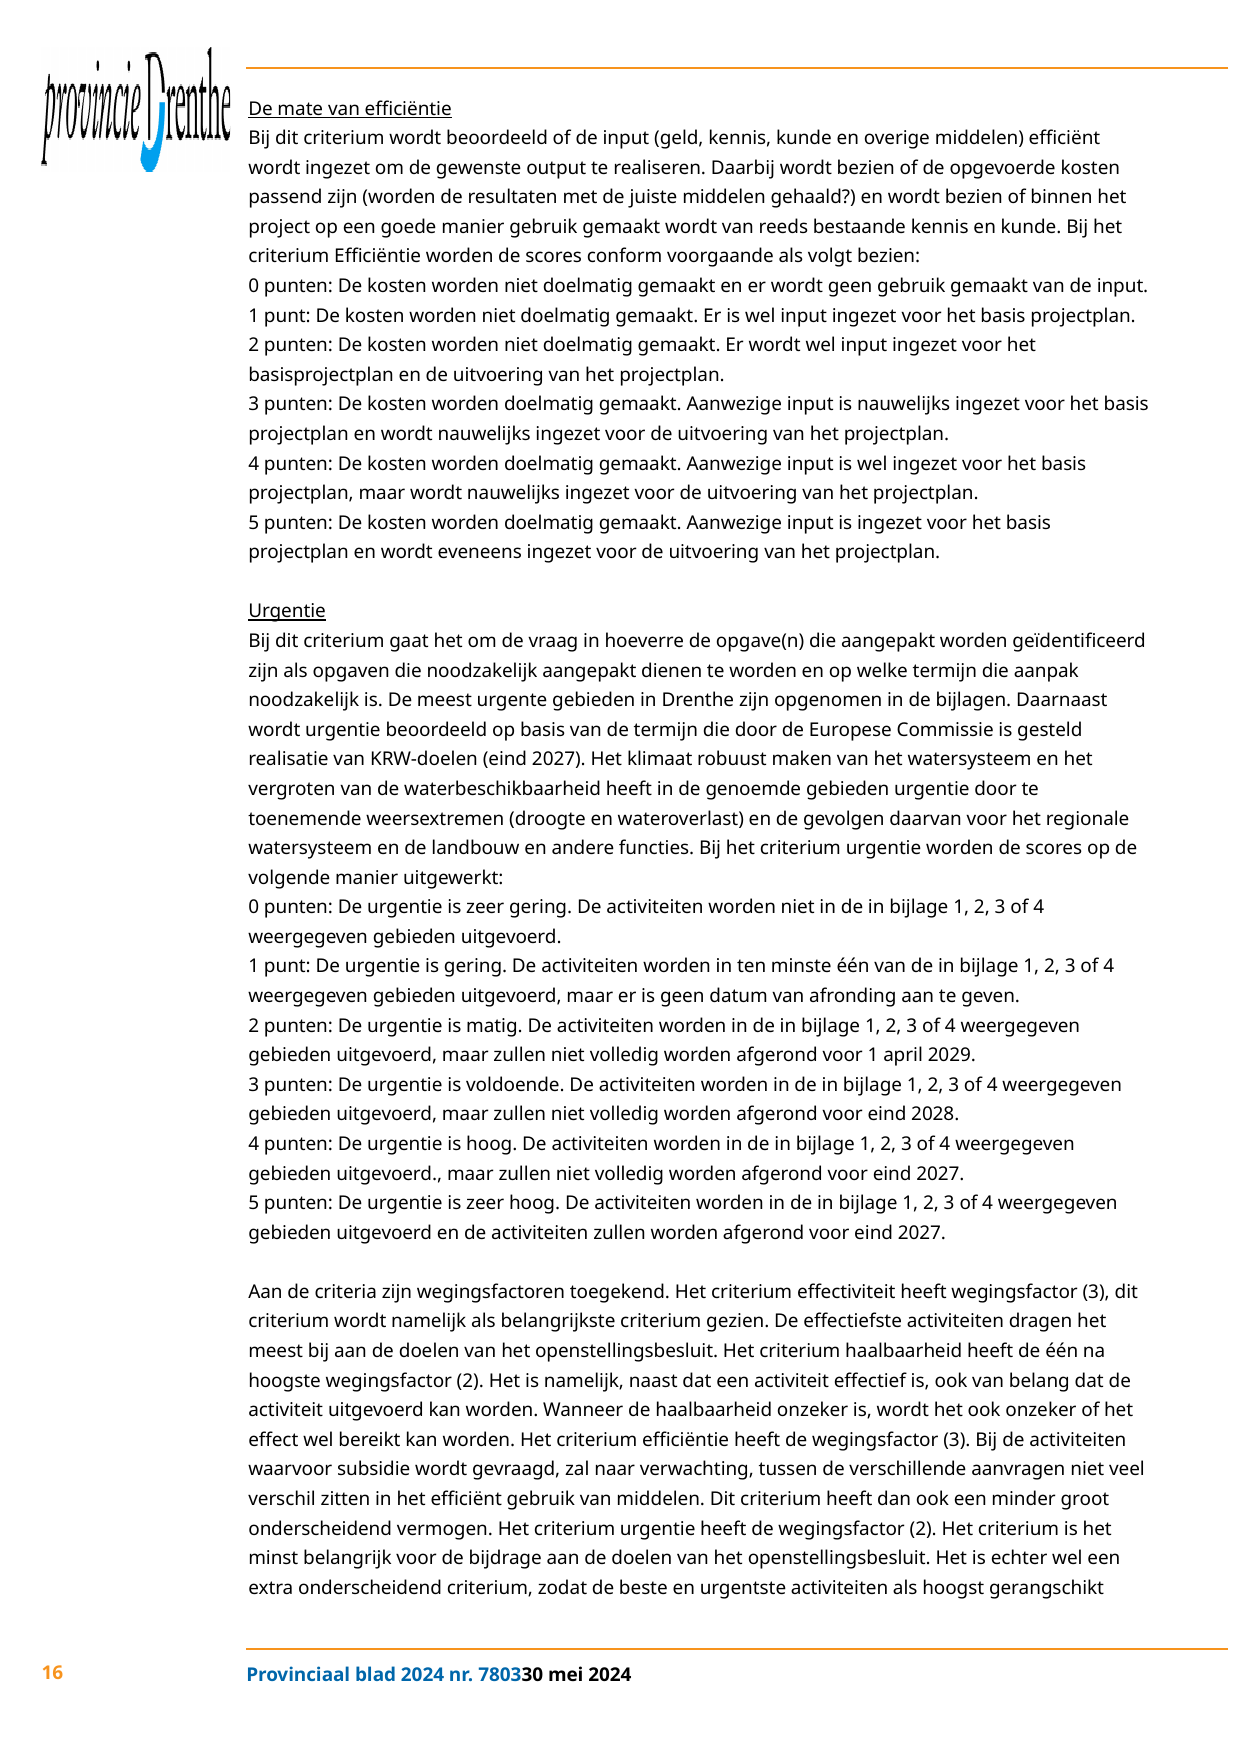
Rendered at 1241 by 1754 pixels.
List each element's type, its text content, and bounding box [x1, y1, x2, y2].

text 2 punten: De urgentie is matig. De activiteiten worden in de in bijlage 1, 2, 3 of 4 weergegeven gebieden uitgevoerd, maar zullen niet volledig worden afgerond voor 1 april 2029. [248, 1012, 1152, 1067]
text 0 punten: De urgentie is zeer gering. De activiteiten worden niet in de in bijlage 1, 2, 3 of 4 weergegeven gebieden uitgevoerd. [248, 893, 1152, 949]
text 0 punten: De kosten worden niet doelmatig gemaakt en er wordt geen gebruik gemaakt van de input. [248, 272, 1152, 298]
text Bij dit criterium gaat het om de vraag in hoeverre de opgave(n) die aangepakt worden geïdentificeerd zijn als opgaven die noodzakelijk aangepakt dienen te worden en op welke termijn die aanpak noodzakelijk is. De meest urgente gebieden in Drenthe zijn opgenomen in de bijlagen. Daarnaast wordt urgentie beoordeeld op basis van de termijn die door de Europese Commissie is gesteld realisatie van KRW-doelen (eind 2027). Het klimaat robuust maken van het watersysteem en het vergroten van de waterbeschikbaarheid heeft in de genoemde gebieden urgentie door te toenemende weersextremen (droogte en wateroverlast) en de gevolgen daarvan voor het regionale watersysteem en de landbouw en andere functies. Bij het criterium urgentie worden de scores op de volgende manier uitgewerkt: [248, 627, 1152, 890]
text 3 punten: De kosten worden doelmatig gemaakt. Aanwezige input is nauwelijks ingezet voor het basis projectplan en wordt nauwelijks ingezet voor de uitvoering van het projectplan. [248, 391, 1152, 446]
text 4 punten: De urgentie is hoog. De activiteiten worden in de in bijlage 1, 2, 3 of 4 weergegeven gebieden uitgevoerd., maar zullen niet volledig worden afgerond voor eind 2027. [248, 1130, 1152, 1186]
text 2 punten: De kosten worden niet doelmatig gemaakt. Er wordt wel input ingezet voor het basisprojectplan en de uitvoering van het projectplan. [248, 331, 1152, 387]
text 1 punt: De urgentie is gering. De activiteiten worden in ten minste één van de in bijlage 1, 2, 3 of 4 weergegeven gebieden uitgevoerd, maar er is geen datum van afronding aan te geven. [248, 953, 1152, 1008]
text 1 punt: De kosten worden niet doelmatig gemaakt. Er is wel input ingezet voor het basis projectplan. [248, 302, 1152, 328]
text De mate van efficiëntie [248, 95, 1152, 121]
text 5 punten: De urgentie is zeer hoog. De activiteiten worden in de in bijlage 1, 2, 3 of 4 weergegeven gebieden uitgevoerd en de activiteiten zullen worden afgerond voor eind 2027. [248, 1189, 1152, 1245]
text Bij dit criterium wordt beoordeeld of de input (geld, kennis, kunde en overige middelen) efficiënt wordt ingezet om de gewenste output te realiseren. Daarbij wordt bezien of de opgevoerde kosten passend zijn (worden de resultaten met de juiste middelen gehaald?) en wordt bezien of binnen het project op een goede manier gebruik gemaakt wordt van reeds bestaande kennis en kunde. Bij het criterium Efficiëntie worden de scores conform voorgaande als volgt bezien: [248, 124, 1152, 268]
text Urgentie [248, 598, 1152, 623]
text 5 punten: De kosten worden doelmatig gemaakt. Aanwezige input is ingezet voor het basis projectplan en wordt eveneens ingezet voor de uitvoering van het projectplan. [248, 509, 1152, 564]
text 3 punten: De urgentie is voldoende. De activiteiten worden in de in bijlage 1, 2, 3 of 4 weergegeven gebieden uitgevoerd, maar zullen niet volledig worden afgerond voor eind 2028. [248, 1071, 1152, 1126]
picture [41, 47, 231, 172]
text Aan de criteria zijn wegingsfactoren toegekend. Het criterium effectiviteit heeft wegingsfactor (3), dit criterium wordt namelijk als belangrijkste criterium gezien. De effectiefste activiteiten dragen het meest bij aan de doelen van het openstellingsbesluit. Het criterium haalbaarheid heeft de één na hoogste wegingsfactor (2). Het is namelijk, naast dat een activiteit effectief is, ook van belang dat de activiteit uitgevoerd kan worden. Wanneer de haalbaarheid onzeker is, wordt het ook onzeker of het effect wel bereikt kan worden. Het criterium efficiëntie heeft de wegingsfactor (3). Bij de activiteiten waarvoor subsidie wordt gevraagd, zal naar verwachting, tussen de verschillende aanvragen niet veel verschil zitten in het efficiënt gebruik van middelen. Dit criterium heeft dan ook een minder groot onderscheidend vermogen. Het criterium urgentie heeft de wegingsfactor (2). Het criterium is het minst belangrijk voor de bijdrage aan de doelen van het openstellingsbesluit. Het is echter wel een extra onderscheidend criterium, zodat de beste en urgentste activiteiten als hoogst gerangschikt [248, 1278, 1152, 1600]
text 4 punten: De kosten worden doelmatig gemaakt. Aanwezige input is wel ingezet voor het basis projectplan, maar wordt nauwelijks ingezet voor de uitvoering van het projectplan. [248, 450, 1152, 505]
